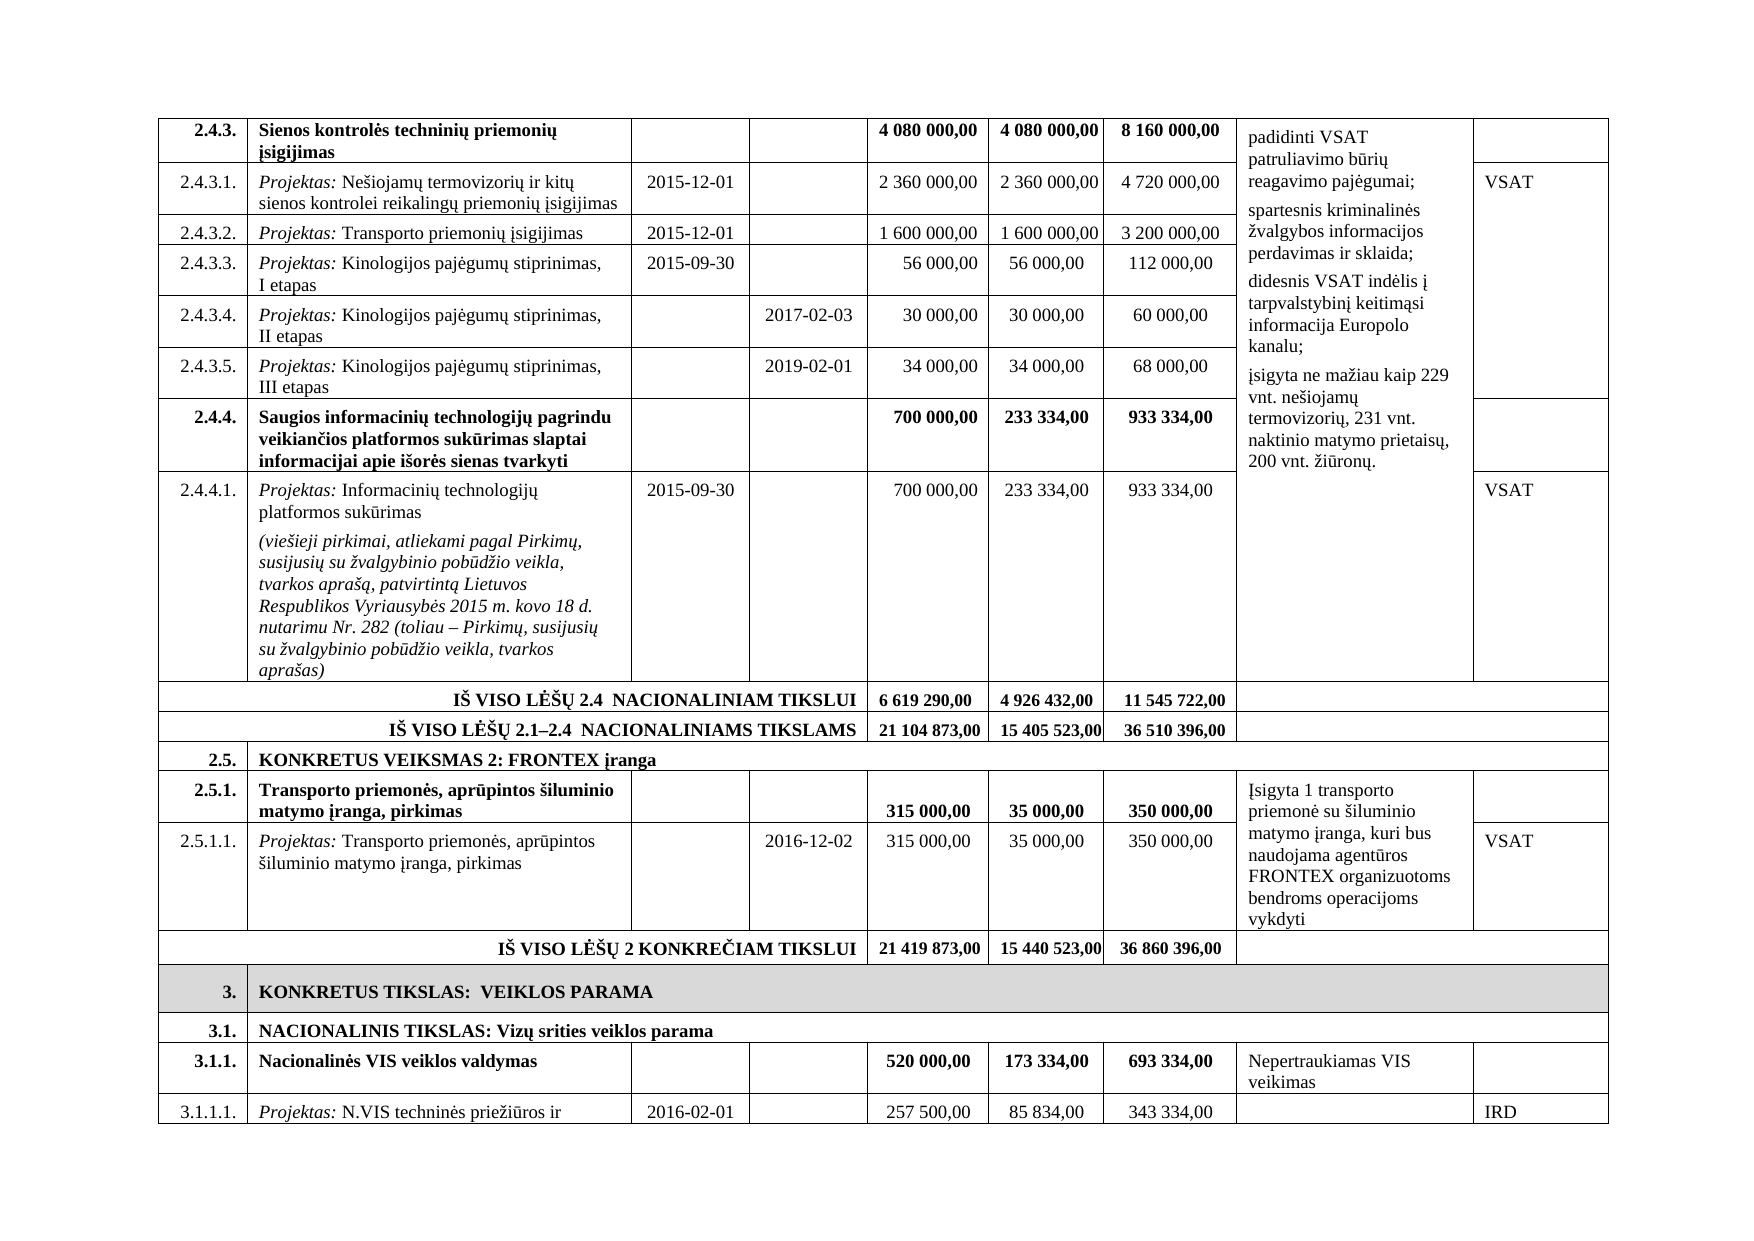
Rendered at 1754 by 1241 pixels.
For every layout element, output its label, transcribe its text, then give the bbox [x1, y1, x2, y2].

table_cell 3.1.1. [159, 1043, 247, 1093]
table_cell [632, 823, 749, 930]
table_cell 30 000,00 [868, 296, 988, 347]
table_cell Nacionalinės VIS veiklos valdymas [248, 1043, 631, 1093]
table_cell 315 000,00 [868, 771, 988, 822]
table_cell 3. [159, 965, 247, 1012]
table_cell [750, 215, 867, 244]
table_cell 700 000,00 [868, 399, 988, 471]
table_cell Saugios informacinių technologijų pagrindu veikiančios platformos sukūrimas slaptai informacijai apie išorės sienas tvarkyti [248, 399, 631, 471]
table_cell [750, 771, 867, 822]
table_cell IŠ VISO LĖŠŲ 2.4 NACIONALINIAM TIKSLUI [159, 682, 867, 711]
table_cell 35 000,00 [989, 771, 1103, 822]
table_cell 3.1.1.1. [159, 1094, 247, 1123]
table_cell 112 000,00 [1104, 245, 1236, 295]
table_cell 2019-02-01 [750, 348, 867, 398]
table_cell Transporto priemonės, aprūpintos šiluminio matymo įranga, pirkimas [248, 771, 631, 822]
table_cell 8 160 000,00 [1104, 119, 1236, 162]
table_cell [1474, 1043, 1608, 1093]
table_cell 3.1. [159, 1013, 247, 1042]
table_cell Projektas: Transporto priemonės, aprūpintos šiluminio matymo įranga, pirkimas [248, 823, 631, 930]
table_cell [750, 119, 867, 162]
table_cell 2015-09-30 [632, 245, 749, 295]
table_cell 2.4.3. [159, 119, 247, 162]
table_cell 36 510 396,00 [1104, 712, 1236, 741]
table_cell 2.4.3.4. [159, 296, 247, 347]
table_cell Projektas: Transporto priemonių įsigijimas [248, 215, 631, 244]
table_cell 34 000,00 [868, 348, 988, 398]
table_cell KONKRETUS TIKSLAS: VEIKLOS PARAMA [248, 965, 1608, 1012]
table_cell 2.4.3.1. [159, 163, 247, 214]
table_cell 520 000,00 [868, 1043, 988, 1093]
table_cell 11 545 722,00 [1104, 682, 1236, 711]
table_cell Projektas: Informacinių technologijų platformos sukūrimas (viešieji pirkimai, atliekami pagal Pirkimų, susijusių su žvalgybinio pobūdžio veikla, tvarkos aprašą, patvirtintą Lietuvos Respublikos Vyriausybės 2015 m. kovo 18 d. nutarimu Nr. 282 (toliau – Pirkimų, susijusių su žvalgybinio pobūdžio veikla, tvarkos aprašas) [248, 472, 631, 681]
table_cell 21 104 873,00 [868, 712, 988, 741]
table_cell 35 000,00 [989, 823, 1103, 930]
table_cell [632, 1043, 749, 1093]
table_cell 1 600 000,00 [989, 215, 1103, 244]
table_cell [1474, 399, 1608, 471]
table_cell VSAT [1474, 472, 1608, 681]
table_cell 2.4.3.2. [159, 215, 247, 244]
table_cell VSAT [1474, 823, 1608, 930]
table_cell 68 000,00 [1104, 348, 1236, 398]
table_cell 56 000,00 [989, 245, 1103, 295]
table_cell [750, 472, 867, 681]
table_cell 2.4.3.3. [159, 245, 247, 295]
table_cell [1474, 119, 1608, 162]
table_cell 350 000,00 [1104, 823, 1236, 930]
table_cell Nepertraukiamas VIS veikimas [1237, 1043, 1473, 1093]
table_cell 1 600 000,00 [868, 215, 988, 244]
table_cell [750, 1043, 867, 1093]
table_cell padidinti VSAT patruliavimo būrių reagavimo pajėgumai; spartesnis kriminalinės žvalgybos informacijos perdavimas ir sklaida; didesnis VSAT indėlis į tarpvalstybinį keitimąsi informacija Europolo kanalu; įsigyta ne mažiau kaip 229 vnt. nešiojamų termovizorių, 231 vnt. naktinio matymo prietaisų, 200 vnt. žiūronų. [1237, 119, 1473, 681]
table_cell 933 334,00 [1104, 399, 1236, 471]
table_cell 3 200 000,00 [1104, 215, 1236, 244]
table_cell 21 419 873,00 [868, 931, 988, 964]
table_cell 2016-12-02 [750, 823, 867, 930]
table_cell 315 000,00 [868, 823, 988, 930]
table_cell [632, 399, 749, 471]
table_cell [750, 1094, 867, 1123]
table_cell Projektas: Kinologijos pajėgumų stiprinimas, I etapas [248, 245, 631, 295]
table_cell 2 360 000,00 [868, 163, 988, 214]
table_cell [632, 348, 749, 398]
table_cell [1237, 712, 1608, 741]
table_cell 2.4.3.5. [159, 348, 247, 398]
table_cell Sienos kontrolės techninių priemonių įsigijimas [248, 119, 631, 162]
table_cell 343 334,00 [1104, 1094, 1236, 1123]
table_cell [750, 245, 867, 295]
table_cell 60 000,00 [1104, 296, 1236, 347]
table_cell 34 000,00 [989, 348, 1103, 398]
table_cell Įsigyta 1 transporto priemonė su šiluminio matymo įranga, kuri bus naudojama agentūros FRONTEX organizuotoms bendroms operacijoms vykdyti [1237, 771, 1473, 930]
table_cell 233 334,00 [989, 399, 1103, 471]
table_cell 30 000,00 [989, 296, 1103, 347]
table_cell 2015-12-01 [632, 215, 749, 244]
table_cell 4 926 432,00 [989, 682, 1103, 711]
table_cell [750, 163, 867, 214]
table_cell 15 440 523,00 [989, 931, 1103, 964]
table_cell 85 834,00 [989, 1094, 1103, 1123]
table_cell 2.5.1. [159, 771, 247, 822]
table_cell 933 334,00 [1104, 472, 1236, 681]
table_cell 257 500,00 [868, 1094, 988, 1123]
table_cell Projektas: N.VIS techninės priežiūros ir [248, 1094, 631, 1123]
table_cell 4 080 000,00 [868, 119, 988, 162]
table_cell KONKRETUS VEIKSMAS 2: FRONTEX įranga [248, 742, 1608, 770]
table_cell 56 000,00 [868, 245, 988, 295]
table_cell 2015-09-30 [632, 472, 749, 681]
table_cell Projektas: Kinologijos pajėgumų stiprinimas, II etapas [248, 296, 631, 347]
table_cell 6 619 290,00 [868, 682, 988, 711]
table_cell IŠ VISO LĖŠŲ 2.1–2.4 NACIONALINIAMS TIKSLAMS [159, 712, 867, 741]
table_cell 173 334,00 [989, 1043, 1103, 1093]
table_cell IRD [1474, 1094, 1608, 1123]
table_cell 4 720 000,00 [1104, 163, 1236, 214]
table_cell IŠ VISO LĖŠŲ 2 KONKREČIAM TIKSLUI [159, 931, 867, 964]
table_cell [632, 771, 749, 822]
table_cell Projektas: Nešiojamų termovizorių ir kitų sienos kontrolei reikalingų priemonių įsigijimas [248, 163, 631, 214]
table_cell 233 334,00 [989, 472, 1103, 681]
table_cell 2.4.4. [159, 399, 247, 471]
table_cell 4 080 000,00 [989, 119, 1103, 162]
table_cell [1237, 931, 1608, 964]
table_cell 2017-02-03 [750, 296, 867, 347]
table_cell [632, 296, 749, 347]
table_cell [1237, 682, 1608, 711]
table_cell [1474, 771, 1608, 822]
table_cell 15 405 523,00 [989, 712, 1103, 741]
table_cell 2016-02-01 [632, 1094, 749, 1123]
table_cell VSAT [1474, 163, 1608, 398]
table_cell 700 000,00 [868, 472, 988, 681]
table_cell [1237, 1094, 1473, 1123]
table_cell NACIONALINIS TIKSLAS: Vizų srities veiklos parama [248, 1013, 1608, 1042]
table_cell 2 360 000,00 [989, 163, 1103, 214]
table_cell 36 860 396,00 [1104, 931, 1236, 964]
table_cell 693 334,00 [1104, 1043, 1236, 1093]
table_cell 350 000,00 [1104, 771, 1236, 822]
table_cell 2.5. [159, 742, 247, 770]
table_cell 2015-12-01 [632, 163, 749, 214]
table_cell [632, 119, 749, 162]
table_cell [750, 399, 867, 471]
table_cell 2.4.4.1. [159, 472, 247, 681]
table_cell Projektas: Kinologijos pajėgumų stiprinimas, III etapas [248, 348, 631, 398]
table_cell 2.5.1.1. [159, 823, 247, 930]
